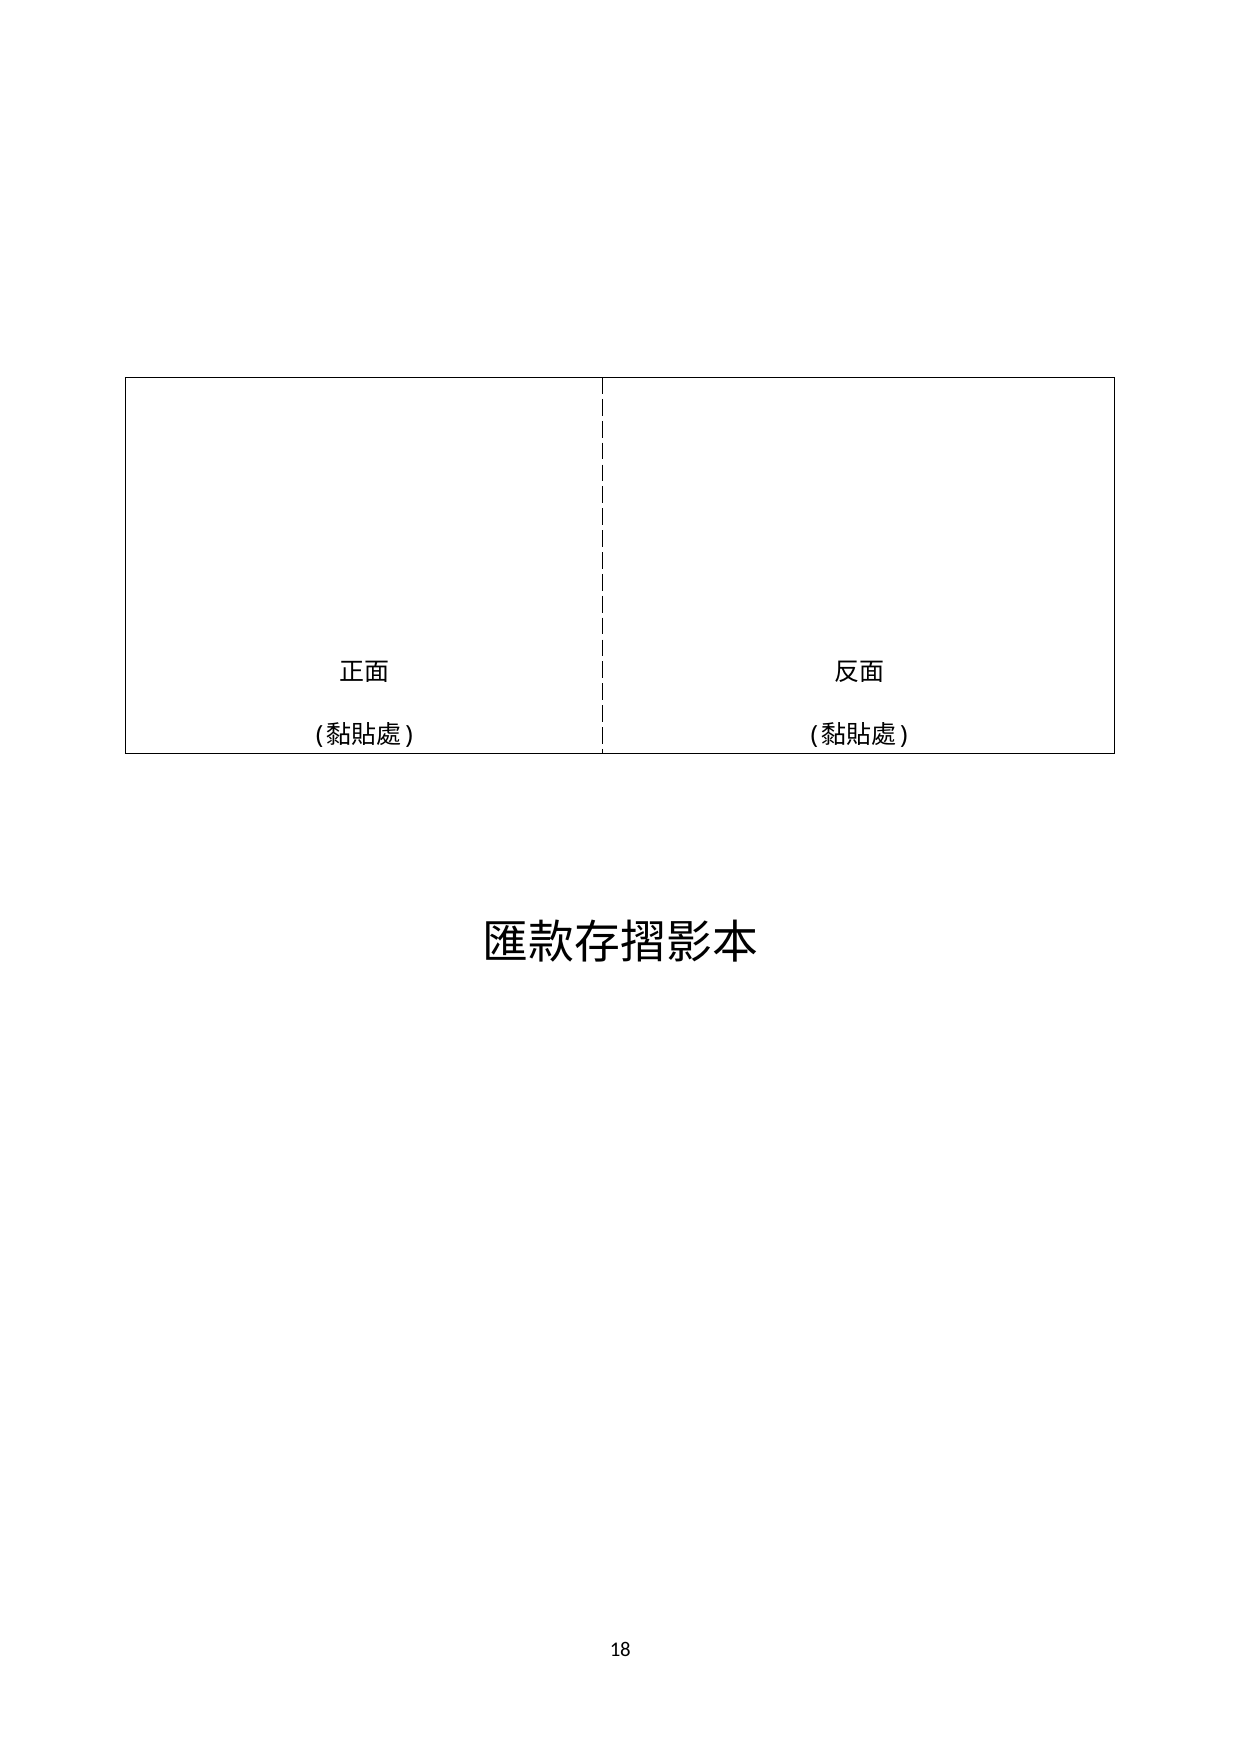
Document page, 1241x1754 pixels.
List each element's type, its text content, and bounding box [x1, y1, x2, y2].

table_header 正面 (黏貼處) [126, 378, 603, 753]
text 匯款存摺影本 [118, 866, 1122, 991]
table_header 反面 (黏貼處) [603, 378, 1114, 753]
